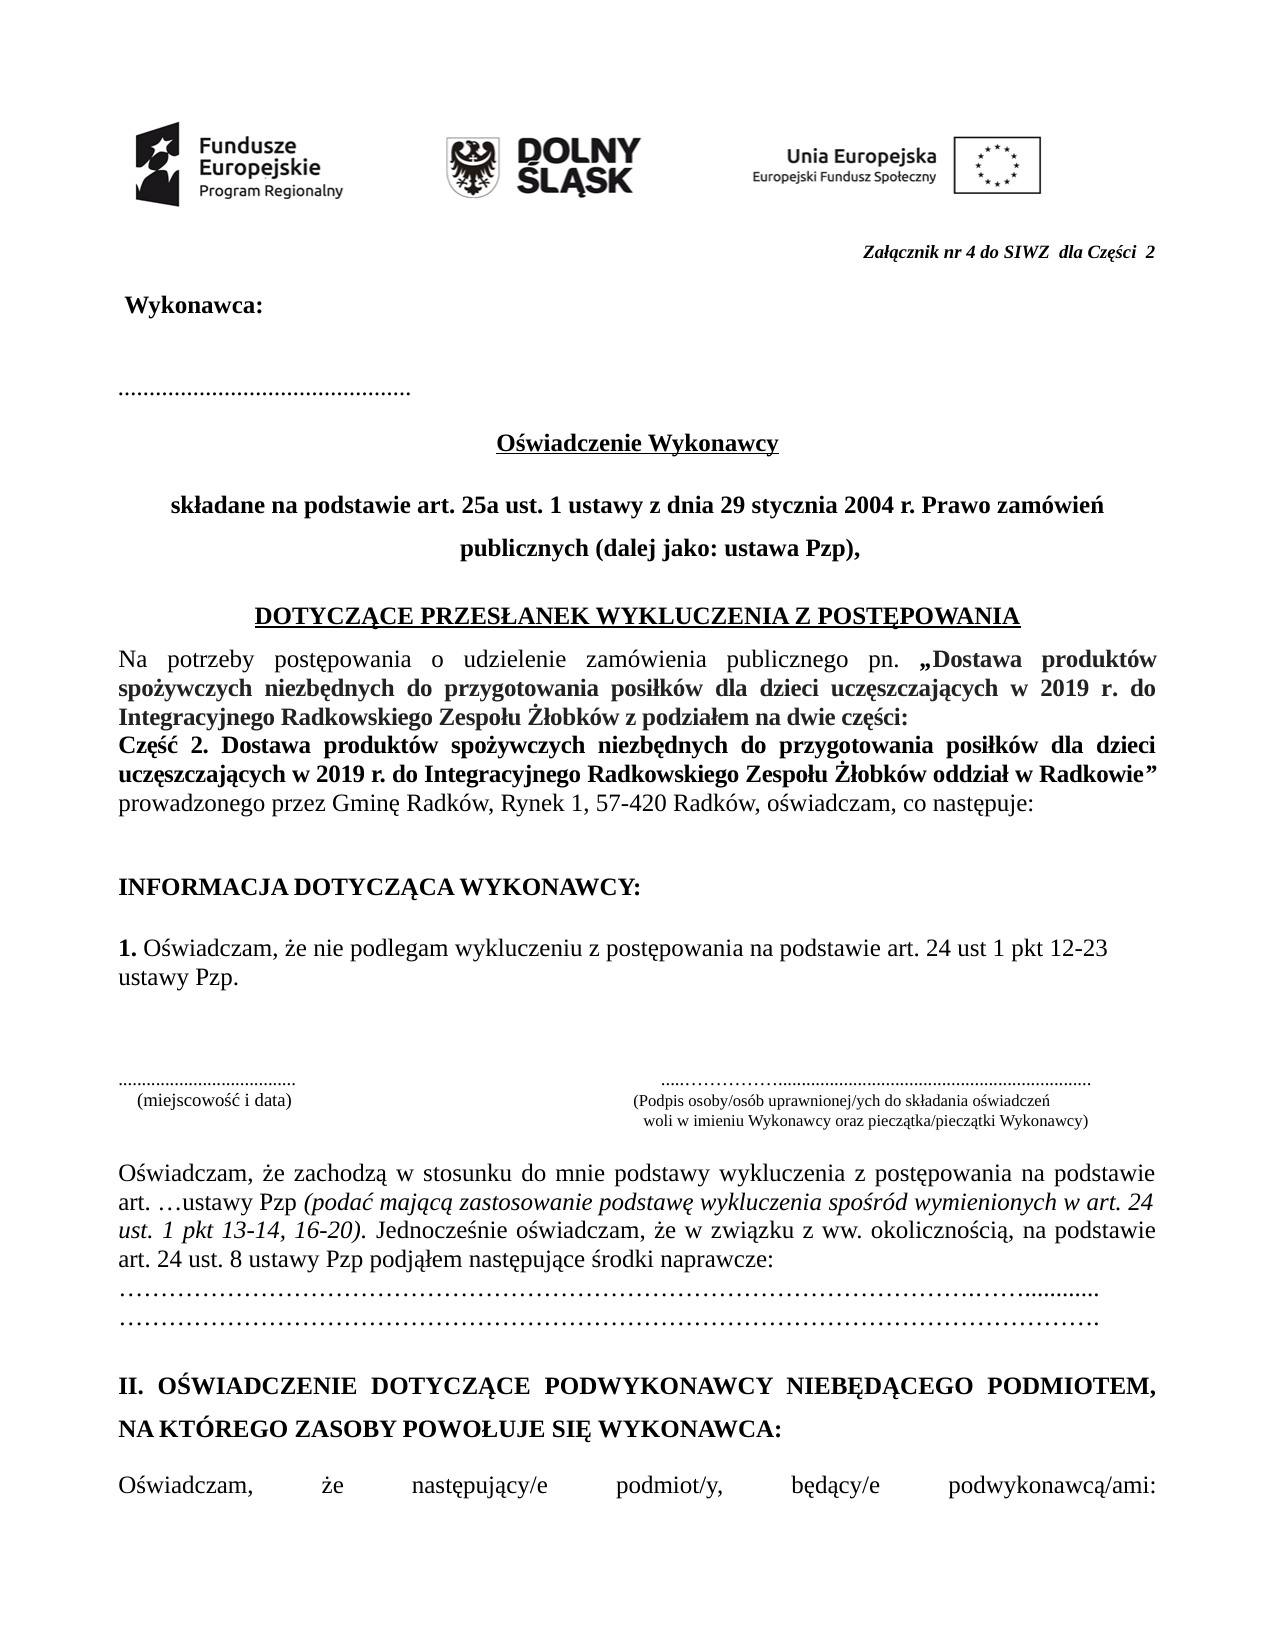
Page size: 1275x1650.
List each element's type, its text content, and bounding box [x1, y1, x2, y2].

list DOTYCZĄCE PRZESŁANEK WYKLUCZENIA Z POSTĘPOWANIA [118, 601, 1157, 630]
list woli w imieniu Wykonawcy oraz pieczątka/pieczątki Wykonawcy) [118, 1111, 1157, 1130]
list Oświadczam, że zachodzą w stosunku do mnie podstawy wykluczenia z postępowania na podstawie art. …ustawy Pzp (podać mającą zastosowanie podstawę wykluczenia spośród wymienionych w art. 24 ust. 1 pkt 13-14, 16-20). Jednocześnie oświadczam, że w związku z ww. okolicznością, na podstawie art. 24 ust. 8 ustawy Pzp podjąłem następujące środki naprawcze: [118, 1158, 1157, 1273]
list (miejscowość i data) (Podpis osoby/osób uprawnionej/ych do składania oświadczeń [118, 1089, 1157, 1111]
list Część 2. Dostawa produktów spożywczych niezbędnych do przygotowania posiłków dla dzieci uczęszczających w 2019 r. do Integracyjnego Radkowskiego Zespołu Żłobków oddział w Radkowie” prowadzonego przez Gminę Radków, Rynek 1, 57-420 Radków, oświadczam, co następuje: [118, 731, 1157, 817]
list II. OŚWIADCZENIE DOTYCZĄCE PODWYKONAWCY NIEBĘDĄCEGO PODMIOTEM, NA KTÓREGO ZASOBY POWOŁUJE SIĘ WYKONAWCA: [118, 1371, 1157, 1443]
list Oświadczam, że następujący/e podmiot/y, będący/e podwykonawcą/ami: [118, 1470, 1157, 1498]
list INFORMACJA DOTYCZĄCA WYKONAWCY: [118, 873, 1157, 901]
list ...................................... .....……………................................................................... [118, 1068, 1157, 1089]
picture [118, 118, 1063, 212]
list składane na podstawie art. 25a ust. 1 ustawy z dnia 29 stycznia 2004 r. Prawo zamówień publicznych (dalej jako: ustawa Pzp), [118, 490, 1157, 562]
list 1. Oświadczam, że nie podlegam wykluczeniu z postępowania na podstawie art. 24 ust 1 pkt 12-23 ustawy Pzp. [118, 934, 1157, 991]
list ............................................... [118, 374, 1157, 401]
list Oświadczenie Wykonawcy [118, 429, 1157, 457]
list Na potrzeby postępowania o udzielenie zamówienia publicznego pn. „Dostawa produktów spożywczych niezbędnych do przygotowania posiłków dla dzieci uczęszczających w 2019 r. do Integracyjnego Radkowskiego Zespołu Żłobków z podziałem na dwie części: [118, 644, 1157, 731]
list ………………………………………………………………………………………….……............………………………………………………………………………………………………………. [118, 1273, 1157, 1331]
list Wykonawca: [118, 291, 1157, 319]
text Załącznik nr 4 do SIWZ dla Części 2 [118, 241, 1157, 263]
